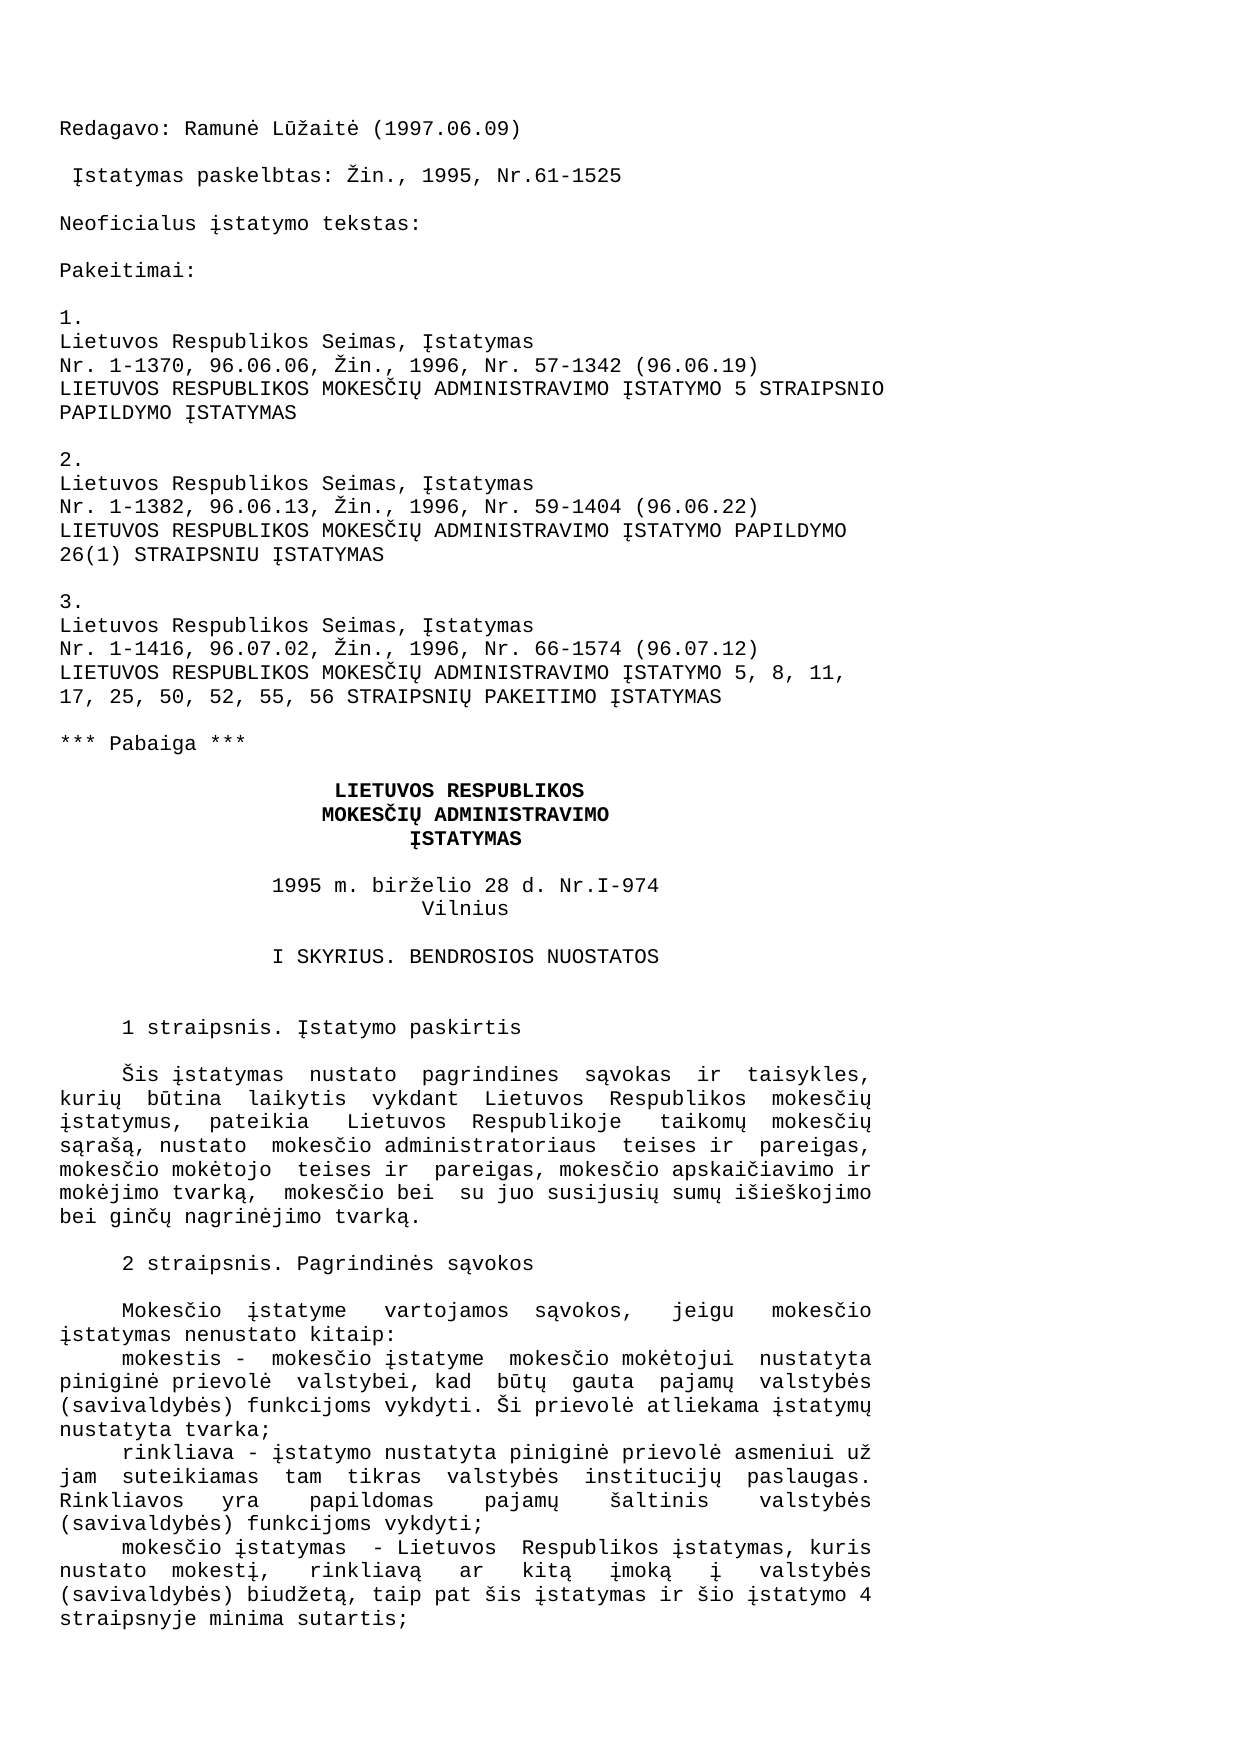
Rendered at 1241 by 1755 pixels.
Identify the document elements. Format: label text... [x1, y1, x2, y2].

text ĮSTATYMAS [59, 827, 1122, 851]
text straipsnyje minima sutartis; [59, 1608, 1122, 1631]
text mokestis - mokesčio įstatyme mokesčio mokėtojui nustatyta [59, 1348, 1122, 1371]
text jam suteikiamas tam tikras valstybės institucijų paslaugas. [59, 1466, 1122, 1489]
text Pakeitimai: [59, 260, 1122, 284]
text PAPILDYMO ĮSTATYMAS [59, 402, 1122, 426]
text Mokesčio įstatyme vartojamos sąvokos, jeigu mokesčio [59, 1300, 1122, 1324]
text 3. [59, 591, 1122, 615]
text Lietuvos Respublikos Seimas, Įstatymas [59, 331, 1122, 354]
text 26(1) STRAIPSNIU ĮSTATYMAS [59, 544, 1122, 567]
text Nr. 1-1382, 96.06.13, Žin., 1996, Nr. 59-1404 (96.06.22) [59, 496, 1122, 520]
text bei ginčų nagrinėjimo tvarką. [59, 1206, 1122, 1229]
text mokesčio įstatymas - Lietuvos Respublikos įstatymas, kuris [59, 1537, 1122, 1561]
text nustatyta tvarka; [59, 1419, 1122, 1442]
text 1995 m. birželio 28 d. Nr.I-974 [59, 875, 1122, 898]
text LIETUVOS RESPUBLIKOS [59, 780, 1122, 804]
text 2. [59, 449, 1122, 473]
text įstatymus, pateikia Lietuvos Respublikoje taikomų mokesčių [59, 1111, 1122, 1135]
text mokesčio mokėtojo teises ir pareigas, mokesčio apskaičiavimo ir [59, 1158, 1122, 1182]
text Lietuvos Respublikos Seimas, Įstatymas [59, 615, 1122, 638]
text LIETUVOS RESPUBLIKOS MOKESČIŲ ADMINISTRAVIMO ĮSTATYMO 5 STRAIPSNIO [59, 378, 1122, 402]
text Vilnius [59, 898, 1122, 922]
text sąrašą, nustato mokesčio administratoriaus teises ir pareigas, [59, 1135, 1122, 1158]
text nustato mokestį, rinkliavą ar kitą įmoką į valstybės [59, 1561, 1122, 1584]
text *** Pabaiga *** [59, 733, 1122, 757]
text Nr. 1-1370, 96.06.06, Žin., 1996, Nr. 57-1342 (96.06.19) [59, 354, 1122, 378]
text Nr. 1-1416, 96.07.02, Žin., 1996, Nr. 66-1574 (96.07.12) [59, 638, 1122, 662]
text 17, 25, 50, 52, 55, 56 STRAIPSNIŲ PAKEITIMO ĮSTATYMAS [59, 686, 1122, 709]
text 2 straipsnis. Pagrindinės sąvokos [59, 1253, 1122, 1277]
text kurių būtina laikytis vykdant Lietuvos Respublikos mokesčių [59, 1088, 1122, 1111]
text Lietuvos Respublikos Seimas, Įstatymas [59, 473, 1122, 496]
text Šis įstatymas nustato pagrindines sąvokas ir taisykles, [59, 1064, 1122, 1088]
text 1. [59, 307, 1122, 331]
text LIETUVOS RESPUBLIKOS MOKESČIŲ ADMINISTRAVIMO ĮSTATYMO 5, 8, 11, [59, 662, 1122, 686]
text rinkliava - įstatymo nustatyta piniginė prievolė asmeniui už [59, 1442, 1122, 1466]
text I SKYRIUS. BENDROSIOS NUOSTATOS [59, 946, 1122, 969]
text (savivaldybės) biudžetą, taip pat šis įstatymas ir šio įstatymo 4 [59, 1584, 1122, 1608]
text Rinkliavos yra papildomas pajamų šaltinis valstybės [59, 1489, 1122, 1513]
text LIETUVOS RESPUBLIKOS MOKESČIŲ ADMINISTRAVIMO ĮSTATYMO PAPILDYMO [59, 520, 1122, 544]
text 1 straipsnis. Įstatymo paskirtis [59, 1017, 1122, 1040]
text (savivaldybės) funkcijoms vykdyti. Ši prievolė atliekama įstatymų [59, 1395, 1122, 1419]
text MOKESČIŲ ADMINISTRAVIMO [59, 804, 1122, 827]
text (savivaldybės) funkcijoms vykdyti; [59, 1513, 1122, 1537]
text mokėjimo tvarką, mokesčio bei su juo susijusių sumų išieškojimo [59, 1182, 1122, 1206]
text įstatymas nenustato kitaip: [59, 1324, 1122, 1348]
text piniginė prievolė valstybei, kad būtų gauta pajamų valstybės [59, 1371, 1122, 1395]
text Neoficialus įstatymo tekstas: [59, 213, 1122, 236]
text Redagavo: Ramunė Lūžaitė (1997.06.09) [59, 118, 1122, 142]
text Įstatymas paskelbtas: Žin., 1995, Nr.61-1525 [59, 165, 1122, 189]
